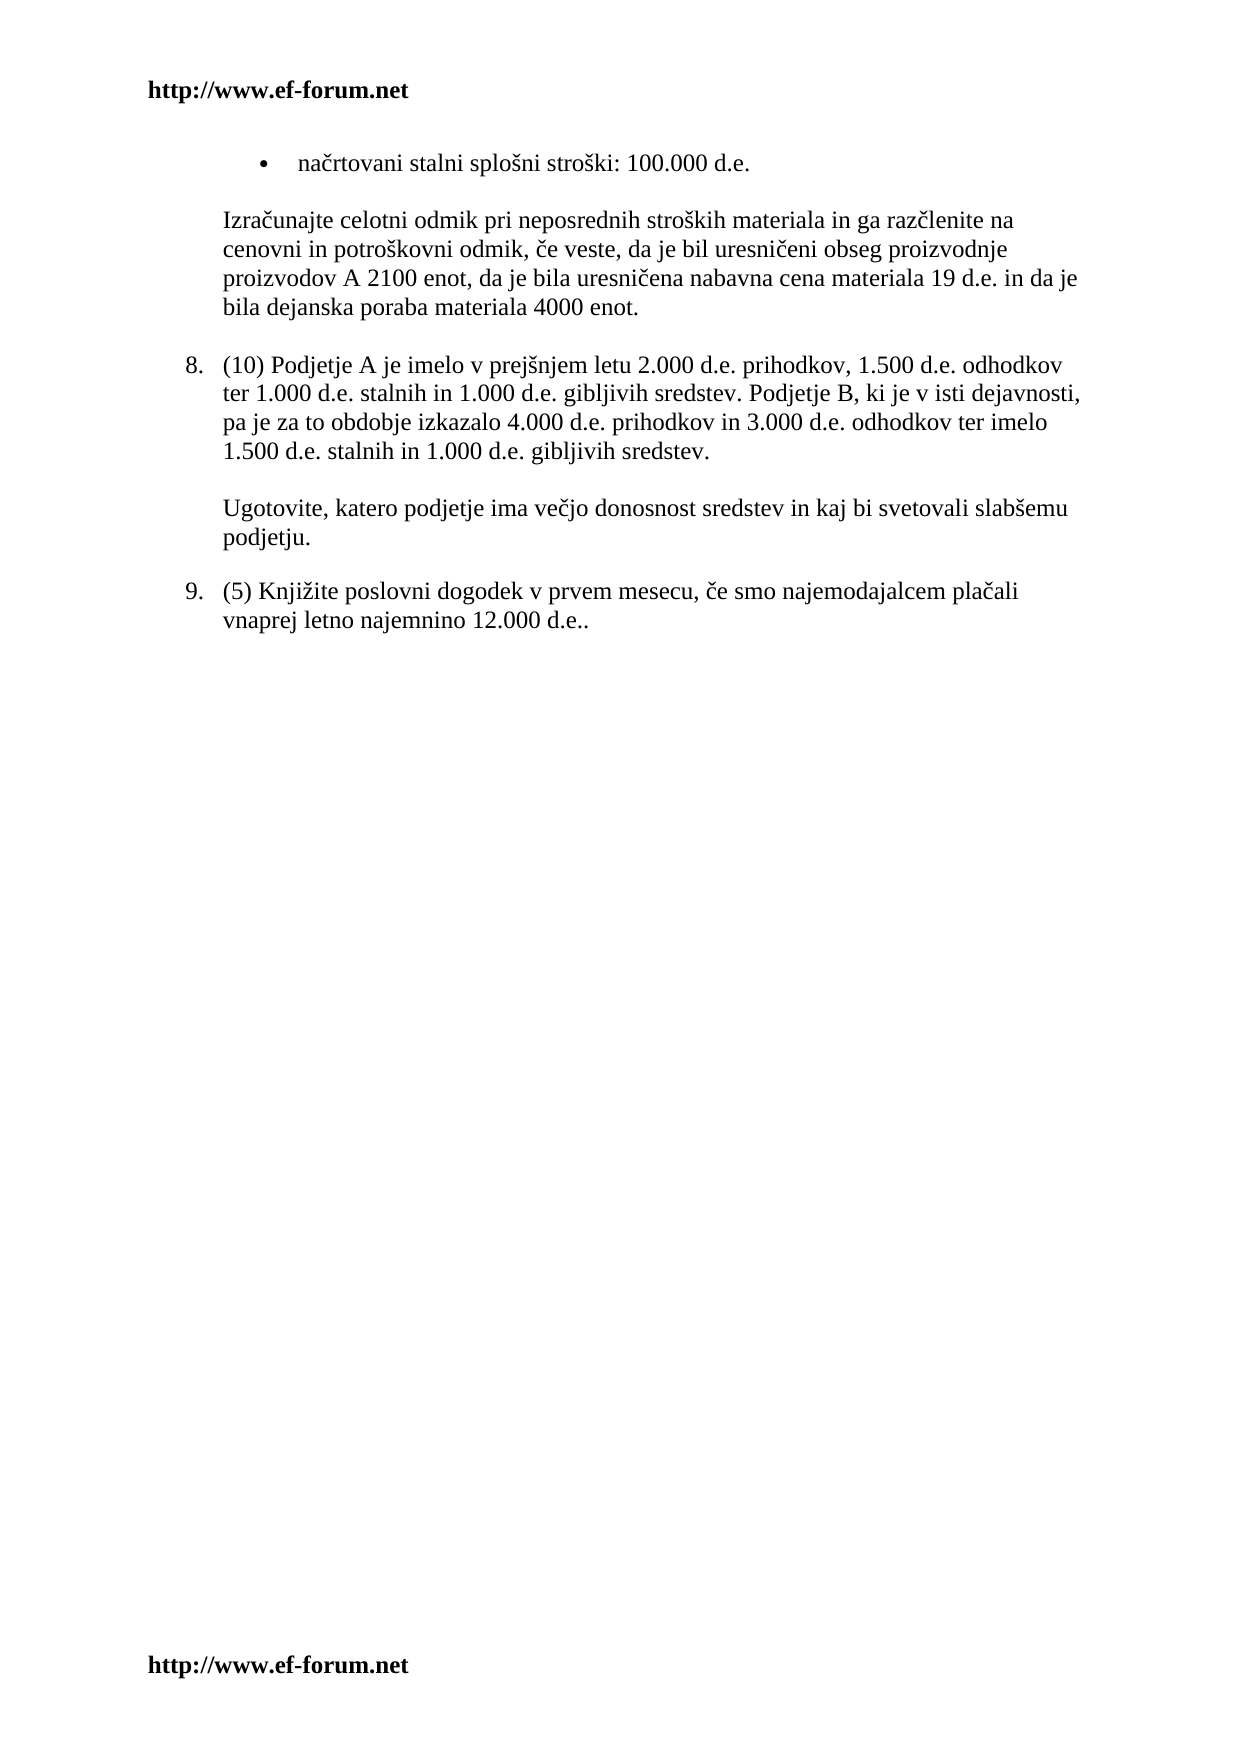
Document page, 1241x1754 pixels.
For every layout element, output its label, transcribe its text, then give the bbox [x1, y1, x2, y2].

list načrtovani stalni splošni stroški: 100.000 d.e. [260, 148, 1093, 176]
list (5) Knjižite poslovni dogodek v prvem mesecu, če smo najemodajalcem plačali vnaprej letno najemnino 12.000 d.e.. [185, 576, 1093, 633]
list (10) Podjetje A je imelo v prejšnjem letu 2.000 d.e. prihodkov, 1.500 d.e. odhodkov ter 1.000 d.e. stalnih in 1.000 d.e. gibljivih sredstev. Podjetje B, ki je v isti dejavnosti, pa je za to obdobje izkazalo 4.000 d.e. prihodkov in 3.000 d.e. odhodkov ter imelo 1.500 d.e. stalnih in 1.000 d.e. gibljivih sredstev. Ugotovite, katero podjetje ima večjo donosnost sredstev in kaj bi svetovali slabšemu podjetju. [185, 350, 1093, 551]
text Izračunajte celotni odmik pri neposrednih stroških materiala in ga razčlenite na cenovni in potroškovni odmik, če veste, da je bil uresničeni obseg proizvodnje proizvodov A 2100 enot, da je bila uresničena nabavna cena materiala 19 d.e. in da je bila dejanska poraba materiala 4000 enot. [223, 206, 1093, 321]
